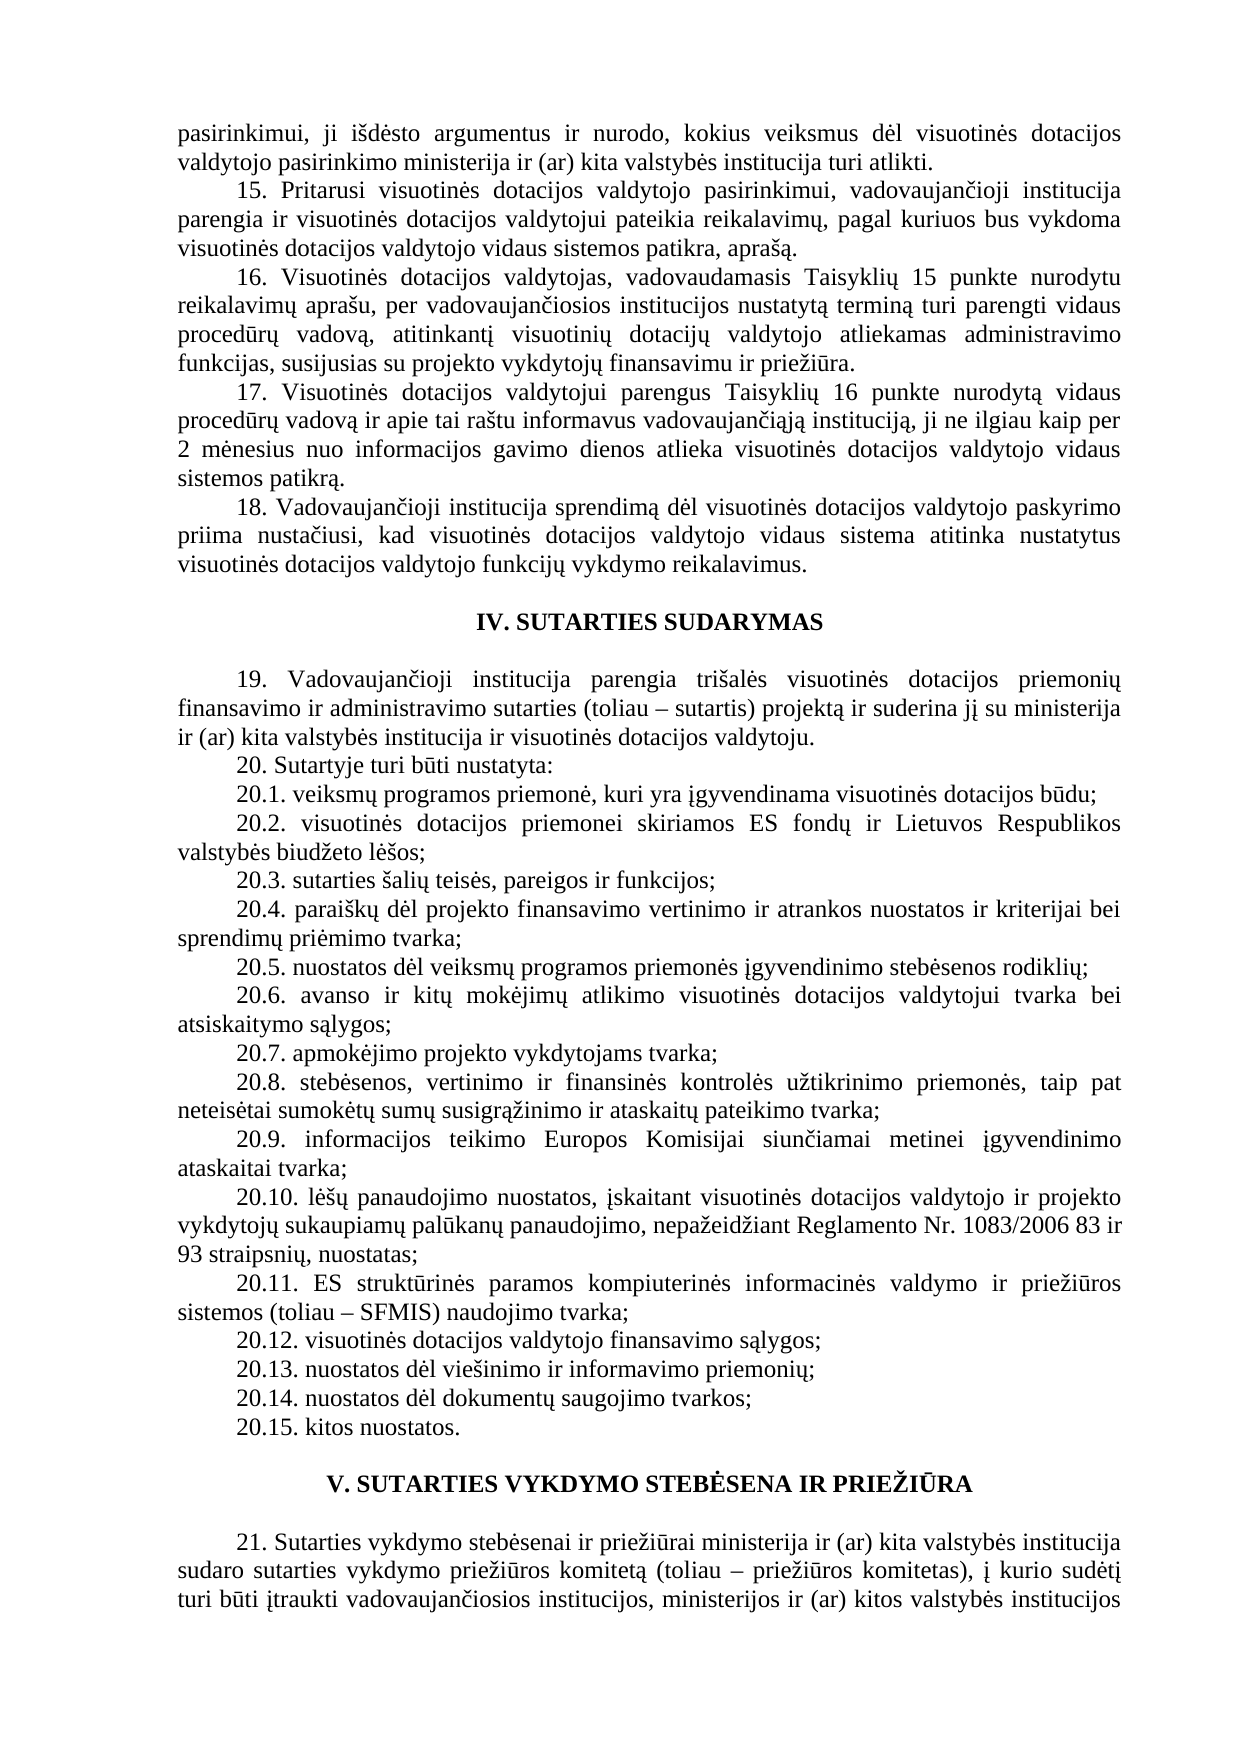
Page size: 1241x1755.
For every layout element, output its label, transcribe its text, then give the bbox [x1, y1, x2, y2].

text 20.13. nuostatos dėl viešinimo ir informavimo priemonių; [177, 1354, 1122, 1383]
text 20. Sutartyje turi būti nustatyta: [177, 751, 1122, 779]
text 16. Visuotinės dotacijos valdytojas, vadovaudamasis Taisyklių 15 punkte nurodytu reikalavimų aprašu, per vadovaujančiosios institucijos nustatytą terminą turi parengti vidaus procedūrų vadovą, atitinkantį visuotinių dotacijų valdytojo atliekamas administravimo funkcijas, susijusias su projekto vykdytojų finansavimu ir priežiūra. [177, 262, 1122, 377]
text 20.1. veiksmų programos priemonė, kuri yra įgyvendinama visuotinės dotacijos būdu; [177, 779, 1122, 808]
text 18. Vadovaujančioji institucija sprendimą dėl visuotinės dotacijos valdytojo paskyrimo priima nustačiusi, kad visuotinės dotacijos valdytojo vidaus sistema atitinka nustatytus visuotinės dotacijos valdytojo funkcijų vykdymo reikalavimus. [177, 492, 1122, 578]
text 20.8. stebėsenos, vertinimo ir finansinės kontrolės užtikrinimo priemonės, taip pat neteisėtai sumokėtų sumų susigrąžinimo ir ataskaitų pateikimo tvarka; [177, 1067, 1122, 1124]
text 20.5. nuostatos dėl veiksmų programos priemonės įgyvendinimo stebėsenos rodiklių; [177, 952, 1122, 981]
text 17. Visuotinės dotacijos valdytojui parengus Taisyklių 16 punkte nurodytą vidaus procedūrų vadovą ir apie tai raštu informavus vadovaujančiąją instituciją, ji ne ilgiau kaip per 2 mėnesius nuo informacijos gavimo dienos atlieka visuotinės dotacijos valdytojo vidaus sistemos patikrą. [177, 377, 1122, 492]
text 20.11. ES struktūrinės paramos kompiuterinės informacinės valdymo ir priežiūros sistemos (toliau – SFMIS) naudojimo tvarka; [177, 1268, 1122, 1326]
text 21. Sutarties vykdymo stebėsenai ir priežiūrai ministerija ir (ar) kita valstybės institucija sudaro sutarties vykdymo priežiūros komitetą (toliau – priežiūros komitetas), į kurio sudėtį turi būti įtraukti vadovaujančiosios institucijos, ministerijos ir (ar) kitos valstybės institucijos [177, 1527, 1122, 1613]
text V. SUTARTIES VYKDYMO STEBĖSENA IR PRIEŽIŪRA [177, 1469, 1122, 1498]
text 19. Vadovaujančioji institucija parengia trišalės visuotinės dotacijos priemonių finansavimo ir administravimo sutarties (toliau – sutartis) projektą ir suderina jį su ministerija ir (ar) kita valstybės institucija ir visuotinės dotacijos valdytoju. [177, 664, 1122, 751]
text 20.7. apmokėjimo projekto vykdytojams tvarka; [177, 1038, 1122, 1067]
text 20.4. paraiškų dėl projekto finansavimo vertinimo ir atrankos nuostatos ir kriterijai bei sprendimų priėmimo tvarka; [177, 894, 1122, 952]
text 20.3. sutarties šalių teisės, pareigos ir funkcijos; [177, 866, 1122, 894]
text IV. SUTARTIES SUDARYMAS [177, 607, 1122, 636]
text 20.12. visuotinės dotacijos valdytojo finansavimo sąlygos; [177, 1326, 1122, 1354]
text 20.6. avanso ir kitų mokėjimų atlikimo visuotinės dotacijos valdytojui tvarka bei atsiskaitymo sąlygos; [177, 981, 1122, 1038]
text 20.14. nuostatos dėl dokumentų saugojimo tvarkos; [177, 1383, 1122, 1412]
text 15. Pritarusi visuotinės dotacijos valdytojo pasirinkimui, vadovaujančioji institucija parengia ir visuotinės dotacijos valdytojui pateikia reikalavimų, pagal kuriuos bus vykdoma visuotinės dotacijos valdytojo vidaus sistemos patikra, aprašą. [177, 176, 1122, 262]
text 20.15. kitos nuostatos. [177, 1412, 1122, 1441]
text 20.9. informacijos teikimo Europos Komisijai siunčiamai metinei įgyvendinimo ataskaitai tvarka; [177, 1124, 1122, 1182]
text pasirinkimui, ji išdėsto argumentus ir nurodo, kokius veiksmus dėl visuotinės dotacijos valdytojo pasirinkimo ministerija ir (ar) kita valstybės institucija turi atlikti. [177, 118, 1122, 176]
text 20.10. lėšų panaudojimo nuostatos, įskaitant visuotinės dotacijos valdytojo ir projekto vykdytojų sukaupiamų palūkanų panaudojimo, nepažeidžiant Reglamento Nr. 1083/2006 83 ir 93 straipsnių, nuostatas; [177, 1182, 1122, 1268]
text 20.2. visuotinės dotacijos priemonei skiriamos ES fondų ir Lietuvos Respublikos valstybės biudžeto lėšos; [177, 808, 1122, 866]
